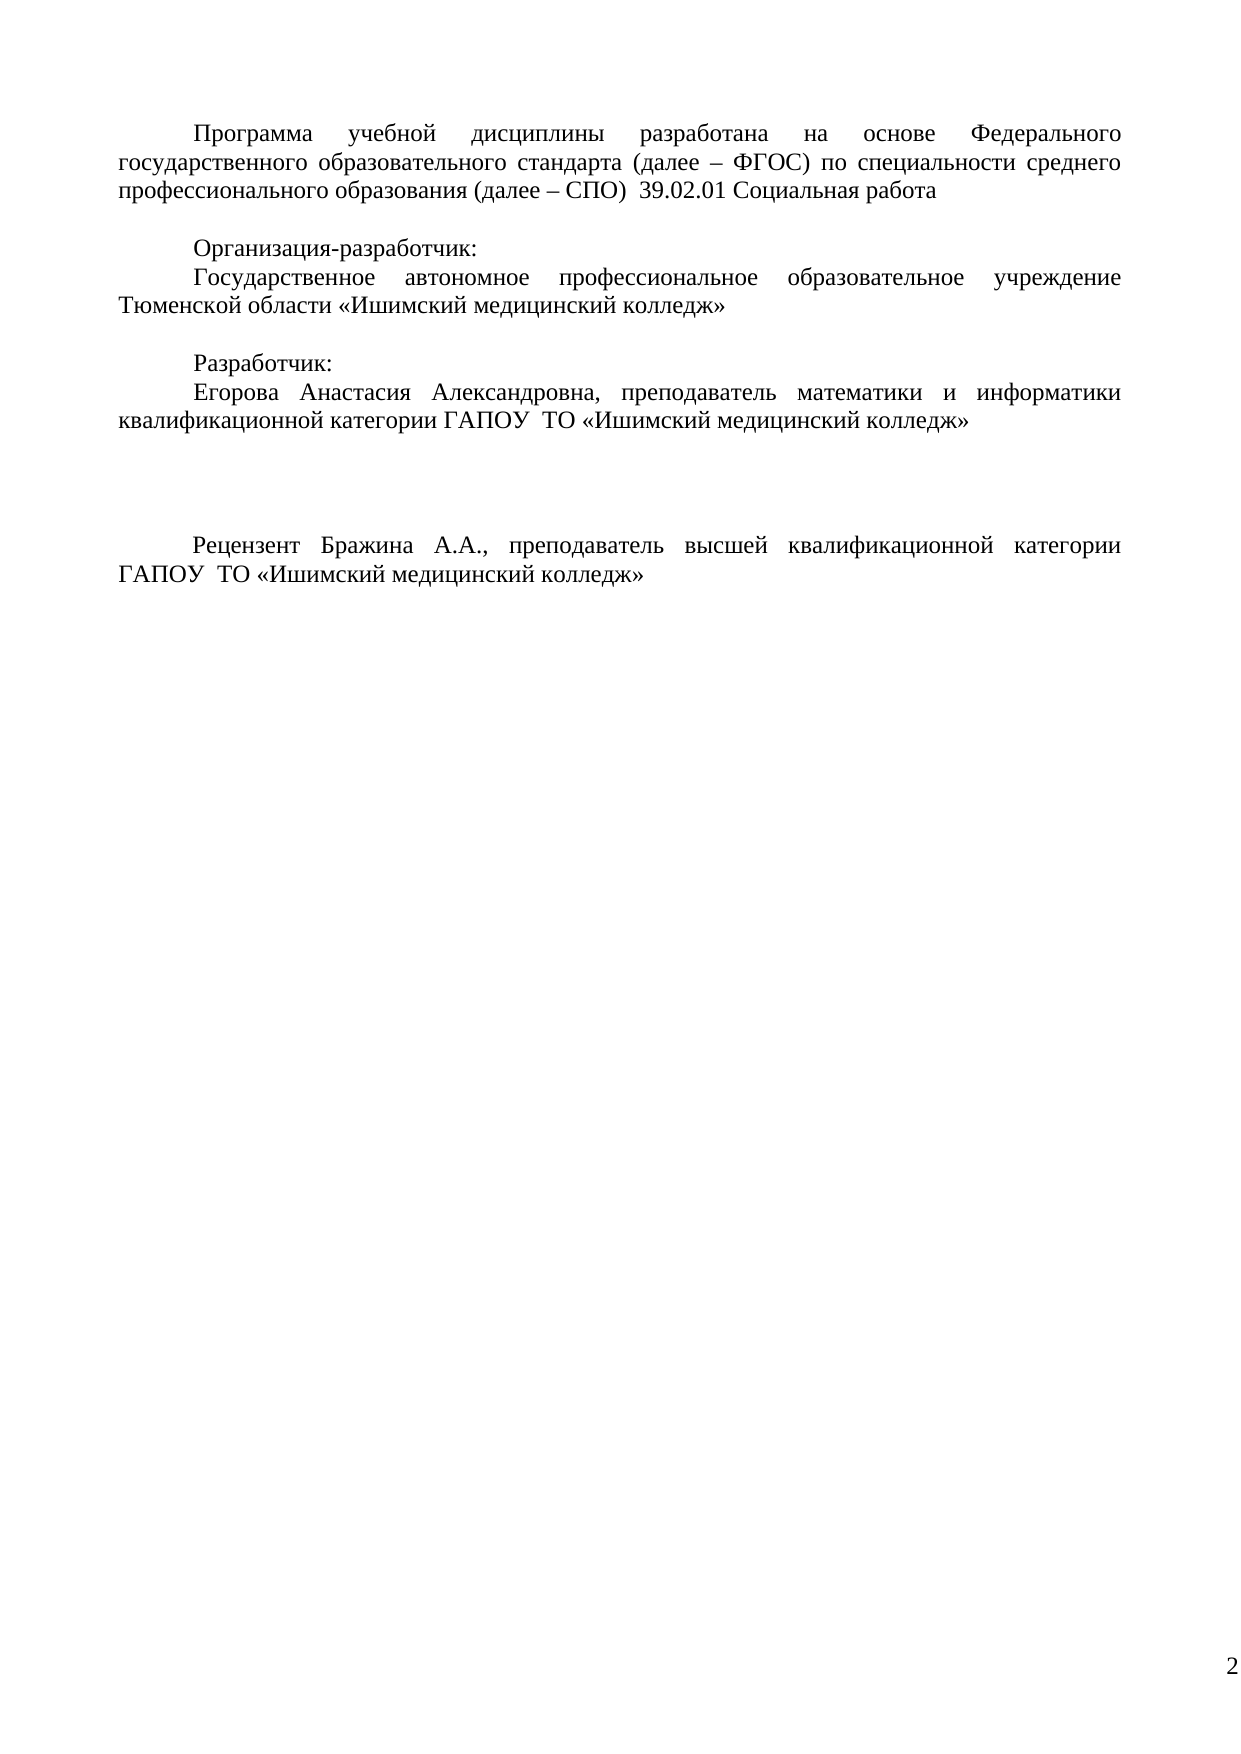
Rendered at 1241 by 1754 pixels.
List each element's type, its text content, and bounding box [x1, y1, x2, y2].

text Программа учебной дисциплины разработана на основе Федерального государственного образовательного стандарта (далее – ФГОС) по специальности среднего профессионального образования (далее – СПО) 39.02.01 Социальная работа [118, 118, 1122, 204]
text Государственное автономное профессиональное образовательное учреждение Тюменской области «Ишимский медицинский колледж» [118, 262, 1122, 319]
text Рецензент Бражина А.А., преподаватель высшей квалификационной категории ГАПОУ ТО «Ишимский медицинский колледж» [118, 530, 1122, 588]
text Организация-разработчик: [118, 233, 1122, 262]
text Егорова Анастасия Александровна, преподаватель математики и информатики квалификационной категории ГАПОУ ТО «Ишимский медицинский колледж» [118, 377, 1122, 434]
text Разработчик: [118, 348, 1122, 377]
